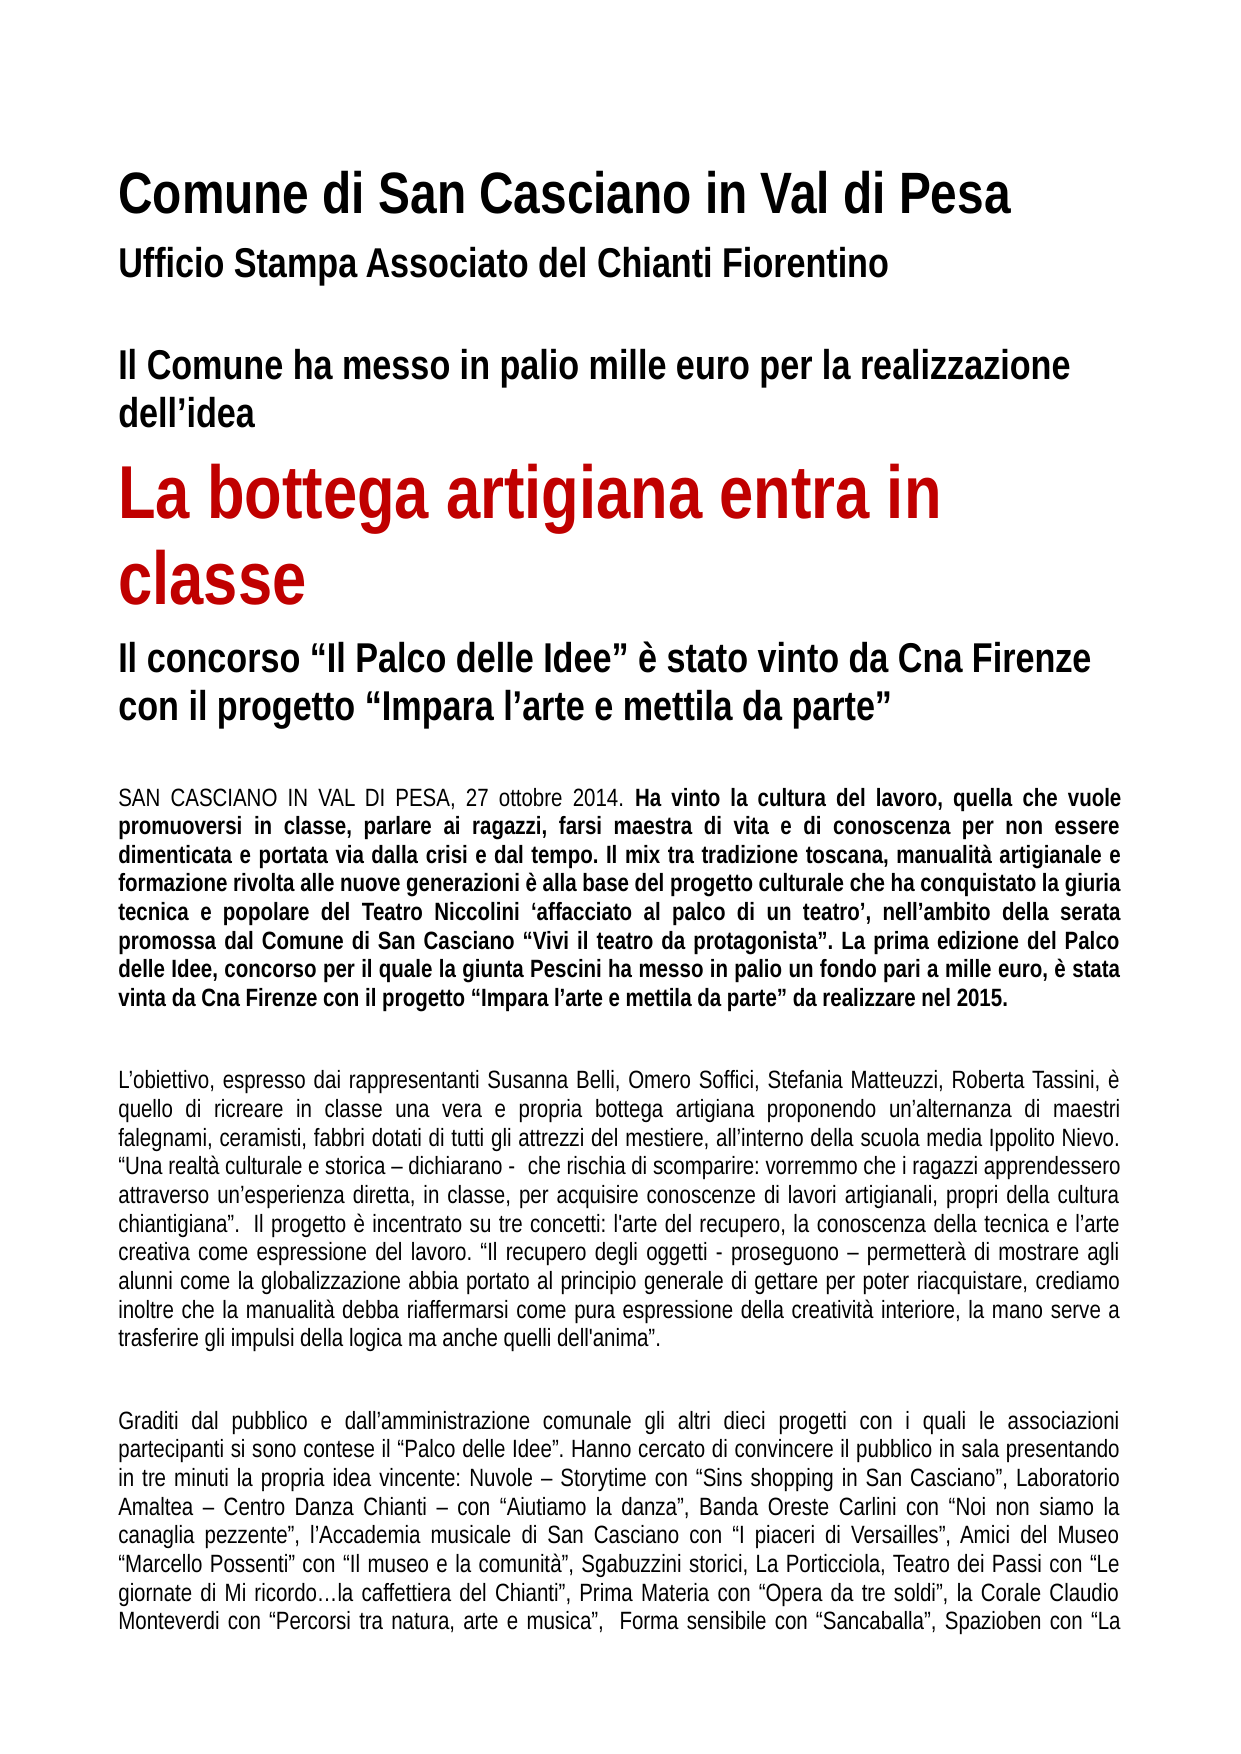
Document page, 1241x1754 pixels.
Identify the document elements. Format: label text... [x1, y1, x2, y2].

text Ufficio Stampa Associato del Chianti Fiorentino [118, 239, 1122, 287]
text Comune di San Casciano in Val di Pesa [118, 159, 1122, 226]
text L’obiettivo, espresso dai rappresentanti Susanna Belli, Omero Soffici, Stefania Matteuzzi, Roberta Tassini, è quello di ricreare in classe una vera e propria bottega artigiana proponendo un’alternanza di maestri falegnami, ceramisti, fabbri dotati di tutti gli attrezzi del mestiere, all’interno della scuola media Ippolito Nievo. “Una realtà culturale e storica – dichiarano - che rischia di scomparire: vorremmo che i ragazzi apprendessero attraverso un’esperienza diretta, in classe, per acquisire conoscenze di lavori artigianali, propri della cultura chiantigiana”. Il progetto è incentrato su tre concetti: l'arte del recupero, la conoscenza della tecnica e l’arte creativa come espressione del lavoro. “Il recupero degli oggetti - proseguono – permetterà di mostrare agli alunni come la globalizzazione abbia portato al principio generale di gettare per poter riacquistare, crediamo inoltre che la manualità debba riaffermarsi come pura espressione della creatività interiore, la mano serve a trasferire gli impulsi della logica ma anche quelli dell'anima”. [118, 1065, 1122, 1352]
text La bottega artigiana entra in classe [118, 448, 1122, 621]
text Il concorso “Il Palco delle Idee” è stato vinto da Cna Firenze con il progetto “Impara l’arte e mettila da parte” [118, 633, 1122, 729]
text Il Comune ha messo in palio mille euro per la realizzazione dell’idea [118, 340, 1122, 436]
text Graditi dal pubblico e dall’amministrazione comunale gli altri dieci progetti con i quali le associazioni partecipanti si sono contese il “Palco delle Idee”. Hanno cercato di convincere il pubblico in sala presentando in tre minuti la propria idea vincente: Nuvole – Storytime con “Sins shopping in San Casciano”, Laboratorio Amaltea – Centro Danza Chianti – con “Aiutiamo la danza”, Banda Oreste Carlini con “Noi non siamo la canaglia pezzente”, l’Accademia musicale di San Casciano con “I piaceri di Versailles”, Amici del Museo “Marcello Possenti” con “Il museo e la comunità”, Sgabuzzini storici, La Porticciola, Teatro dei Passi con “Le giornate di Mi ricordo…la caffettiera del Chianti”, Prima Materia con “Opera da tre soldi”, la Corale Claudio Monteverdi con “Percorsi tra natura, arte e musica”, Forma sensibile con “Sancaballa”, Spazioben con “La [118, 1406, 1122, 1635]
text SAN CASCIANO IN VAL DI PESA, 27 ottobre 2014. Ha vinto la cultura del lavoro, quella che vuole promuoversi in classe, parlare ai ragazzi, farsi maestra di vita e di conoscenza per non essere dimenticata e portata via dalla crisi e dal tempo. Il mix tra tradizione toscana, manualità artigianale e formazione rivolta alle nuove generazioni è alla base del progetto culturale che ha conquistato la giuria tecnica e popolare del Teatro Niccolini ‘affacciato al palco di un teatro’, nell’ambito della serata promossa dal Comune di San Casciano “Vivi il teatro da protagonista”. La prima edizione del Palco delle Idee, concorso per il quale la giunta Pescini ha messo in palio un fondo pari a mille euro, è stata vinta da Cna Firenze con il progetto “Impara l’arte e mettila da parte” da realizzare nel 2015. [118, 782, 1122, 1012]
